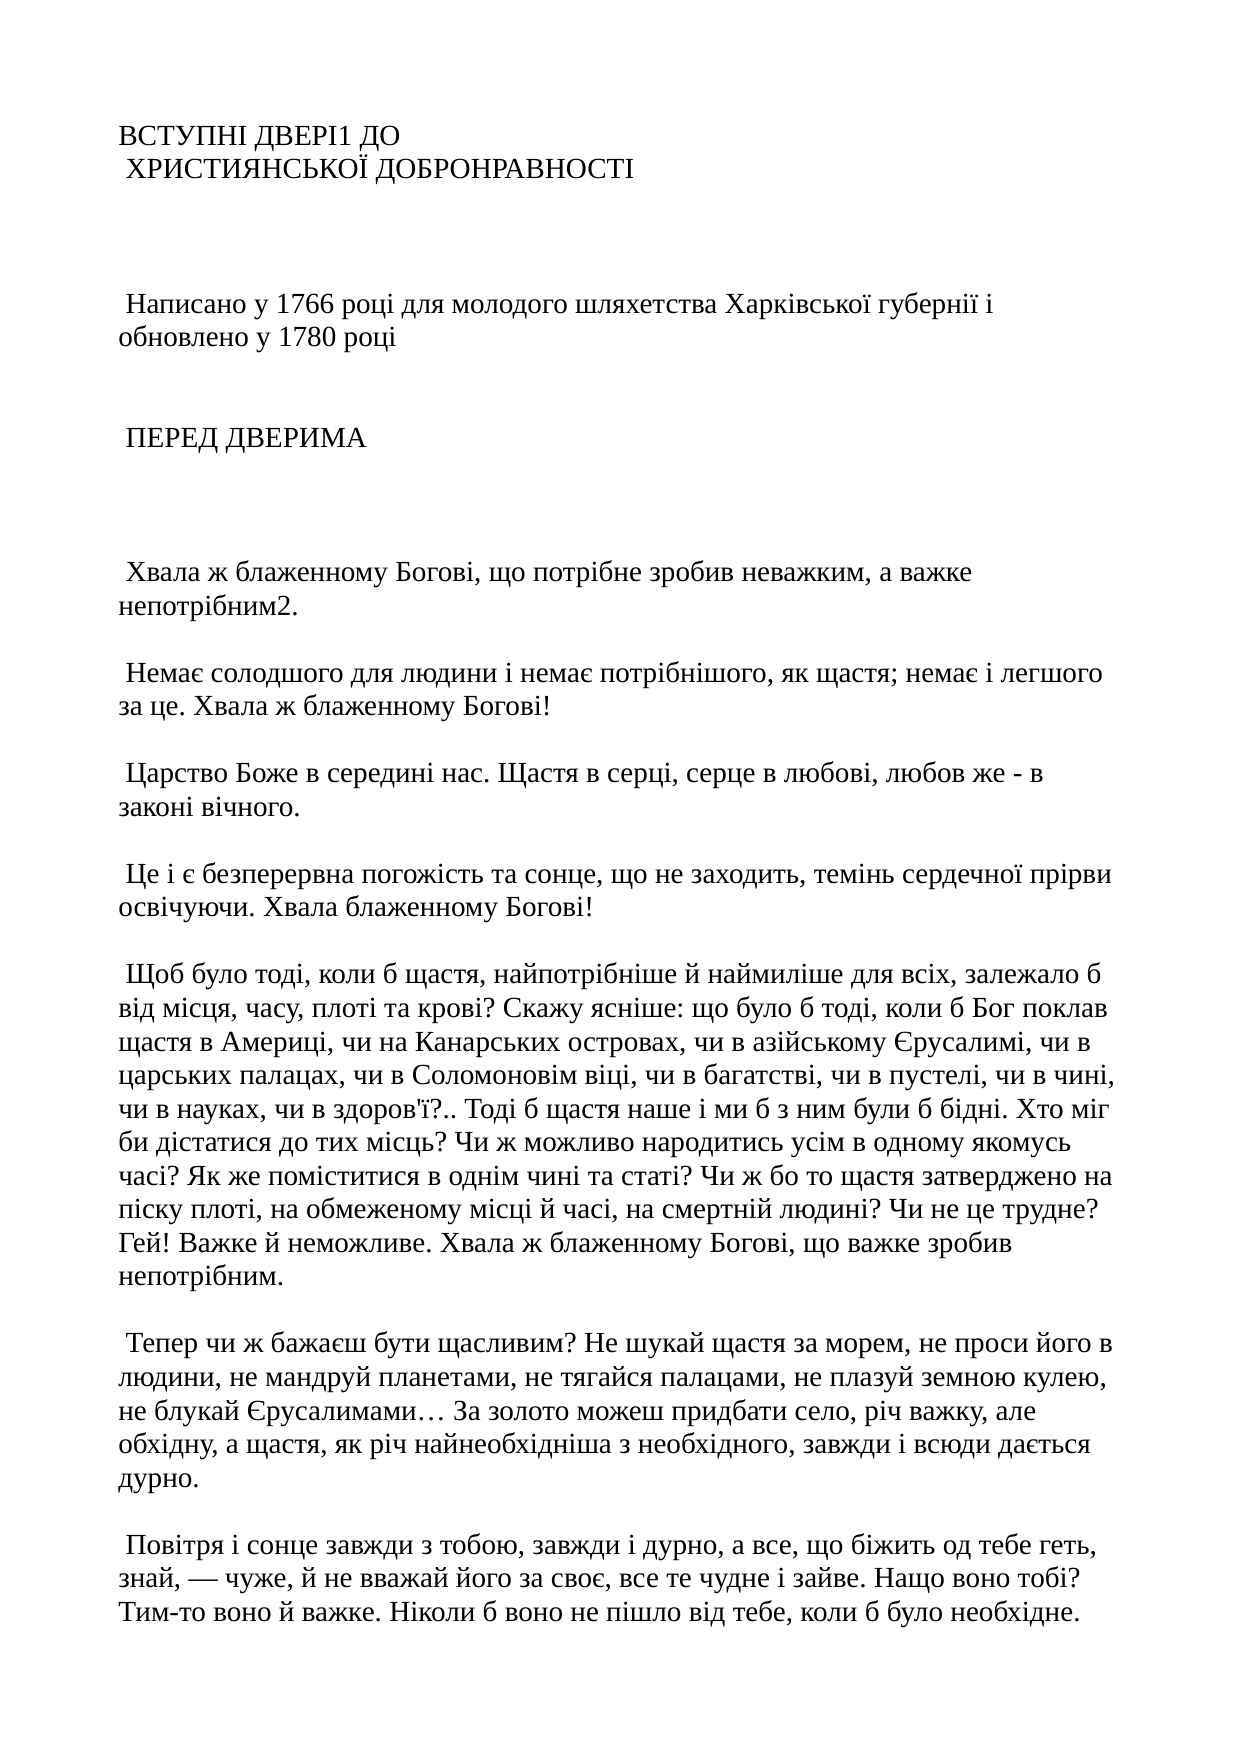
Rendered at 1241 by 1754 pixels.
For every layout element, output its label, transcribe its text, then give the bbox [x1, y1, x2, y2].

text Немає солодшого для людини і немає потрібнішого, як щастя; немає і легшого за це. Хвала ж блаженному Богові! [118, 655, 1122, 722]
text Щоб було тоді, коли б щастя, найпотрібніше й наймиліше для всіх, залежало б від місця, часу, плоті та крові? Скажу ясніше: що було б тоді, коли б Бог поклав щастя в Америці, чи на Канарських островах, чи в азійському Єрусалимі, чи в царських палацах, чи в Соломоновім віці, чи в багатстві, чи в пустелі, чи в чині, чи в науках, чи в здоров'ї?.. Тоді б щастя наше і ми б з ним були б бідні. Хто міг би дістатися до тих місць? Чи ж можливо народитись усім в одному якомусь часі? Як же поміститися в однім чині та статі? Чи ж бо то щастя затверджено на піску плоті, на обмеженому місці й часі, на смертній людині? Чи не це трудне? Гей! Важке й неможливе. Хвала ж блаженному Богові, що важке зробив непотрібним. [118, 957, 1122, 1292]
text Це і є безперервна погожість та сонце, що не заходить, темінь сердечної прірви освічуючи. Хвала блаженному Богові! [118, 856, 1122, 923]
text Царство Боже в середині нас. Щастя в серці, серце в любові, любов же - в законі вічного. [118, 755, 1122, 822]
text Тепер чи ж бажаєш бути щасливим? Не шукай щастя за морем, не проси його в людини, не мандруй планетами, не тягайся палацами, не плазуй земною кулею, не блукай Єрусалимами… За золото можеш придбати село, річ важку, але обхідну, а щастя, як річ найнеобхідніша з необхідного, завжди і всюди дається дурно. [118, 1326, 1122, 1493]
text Повітря і сонце завжди з тобою, завжди і дурно, а все, що біжить од тебе геть, знай, — чуже, й не вважай його за своє, все те чудне і зайве. Нащо воно тобі? Тим-то воно й важке. Ніколи б воно не пішло від тебе, коли б було необхідне. [118, 1527, 1122, 1627]
text ХРИСТИЯНСЬКОЇ ДОБРОНРАВНОСТІ [118, 152, 1122, 185]
text ВСТУПНІ ДВЕРІ1 ДО [118, 118, 1122, 152]
text Хвала ж блаженному Богові, що потрібне зробив неважким, а важке непотрібним2. [118, 554, 1122, 621]
text Написано у 1766 році для молодого шляхетства Харківської губернії і обновлено у 1780 році [118, 286, 1122, 353]
text ПЕРЕД ДВЕРИМА [118, 420, 1122, 453]
